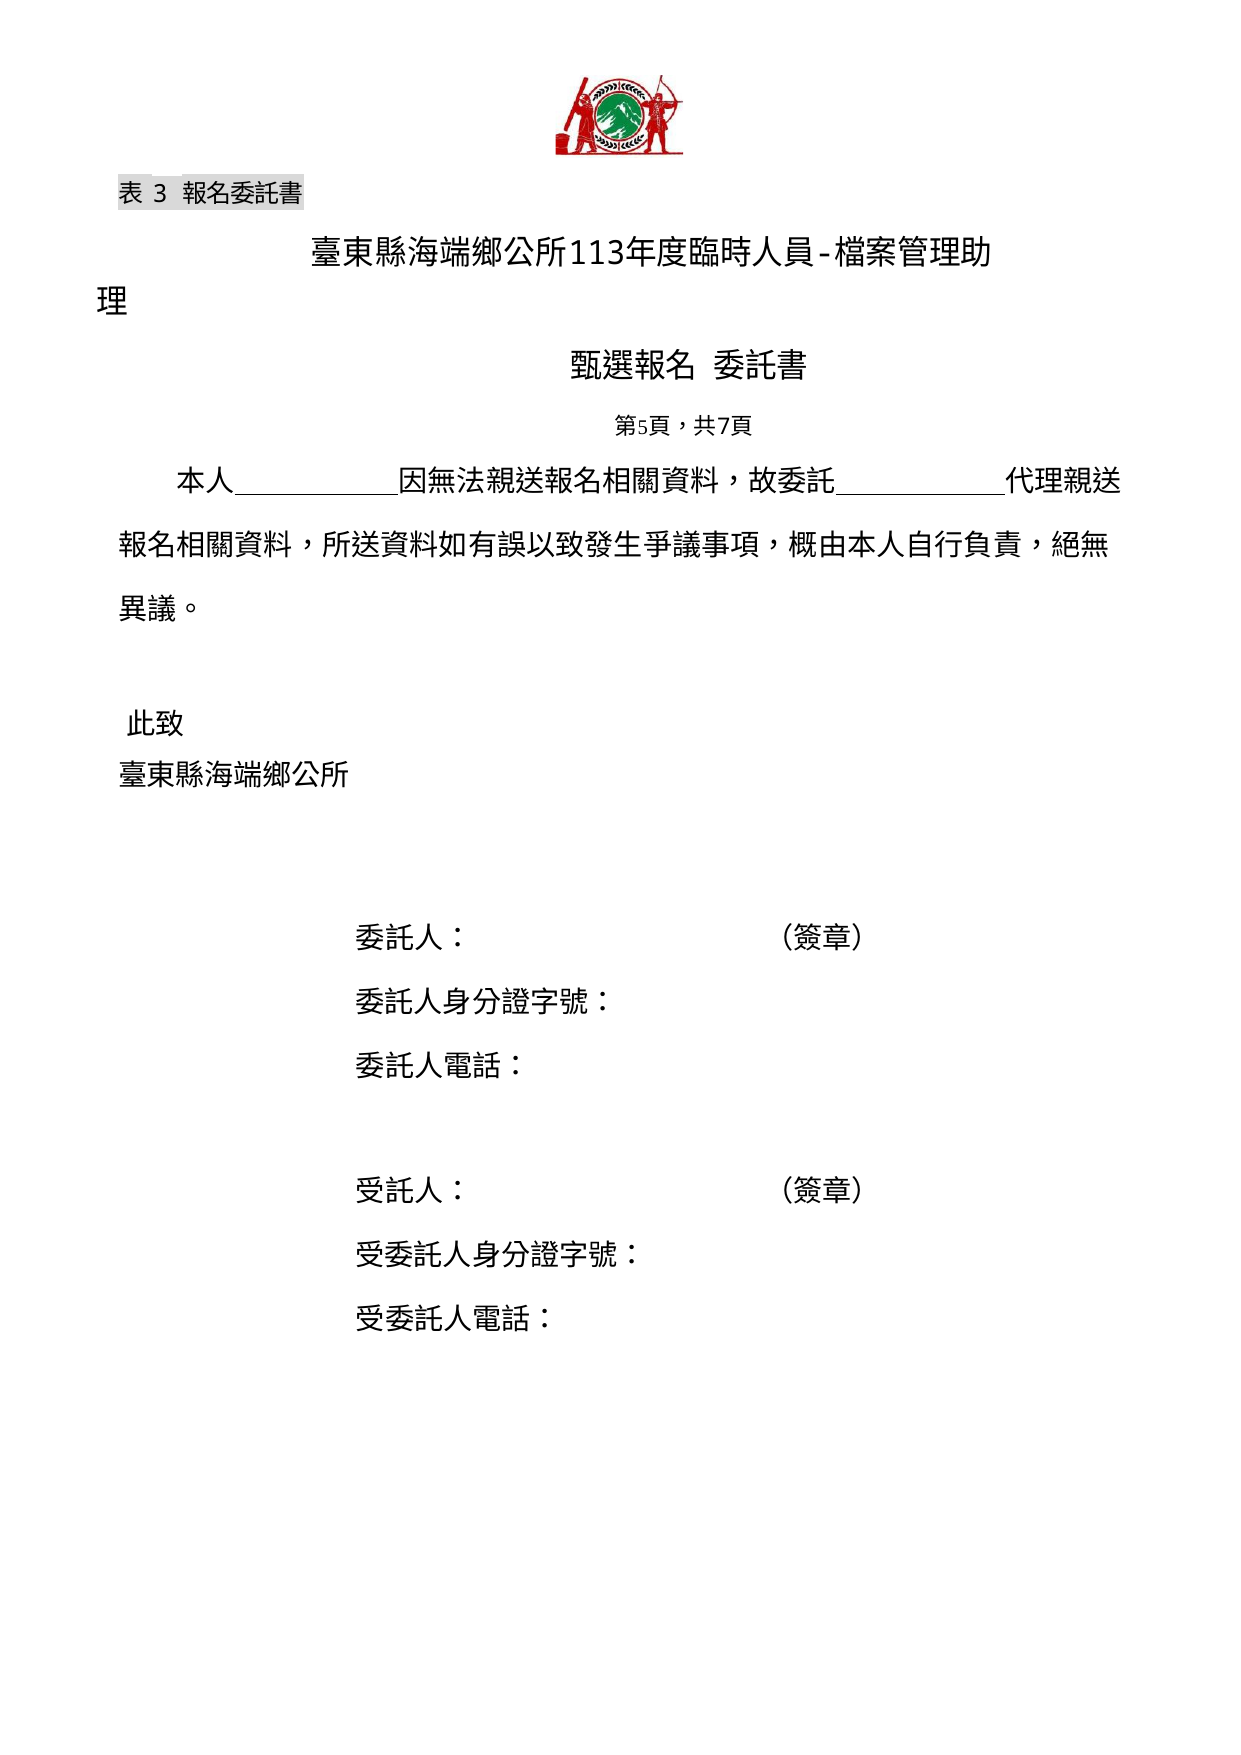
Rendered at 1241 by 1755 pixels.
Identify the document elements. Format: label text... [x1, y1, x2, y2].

text 報名相關資料，所送資料如有誤以致發生爭議事項，概由本人自行負責，絕無 異議。 [118, 522, 608, 628]
text 報名相關資料，所送資料如有誤以致發生爭議事項，概由本人自行負責，絕無 異議。 [763, 522, 1122, 628]
text 甄選報名 委託書 [96, 338, 1014, 387]
text 表 3 報名委託書 [118, 174, 1170, 210]
text 受託人： [356, 1167, 608, 1210]
text （簽章） [763, 1167, 1170, 1210]
text 此致 [96, 694, 352, 744]
text 臺東縣海端鄉公所113年度臨時人員-檔案管理助理 [96, 226, 1014, 323]
text 委託人： [356, 914, 608, 957]
text 臺東縣海端鄉公所 [118, 745, 352, 795]
text 受委託人身分證字號： 受委託人電話： [356, 1232, 608, 1338]
text （簽章） [763, 914, 1170, 957]
text 本人 因無法親送報名相關資料，故委託 代理親送 [176, 458, 608, 500]
text 本人 因無法親送報名相關資料，故委託 代理親送 [763, 458, 1170, 500]
text 委託人身分證字號： 委託人電話： [356, 978, 608, 1084]
